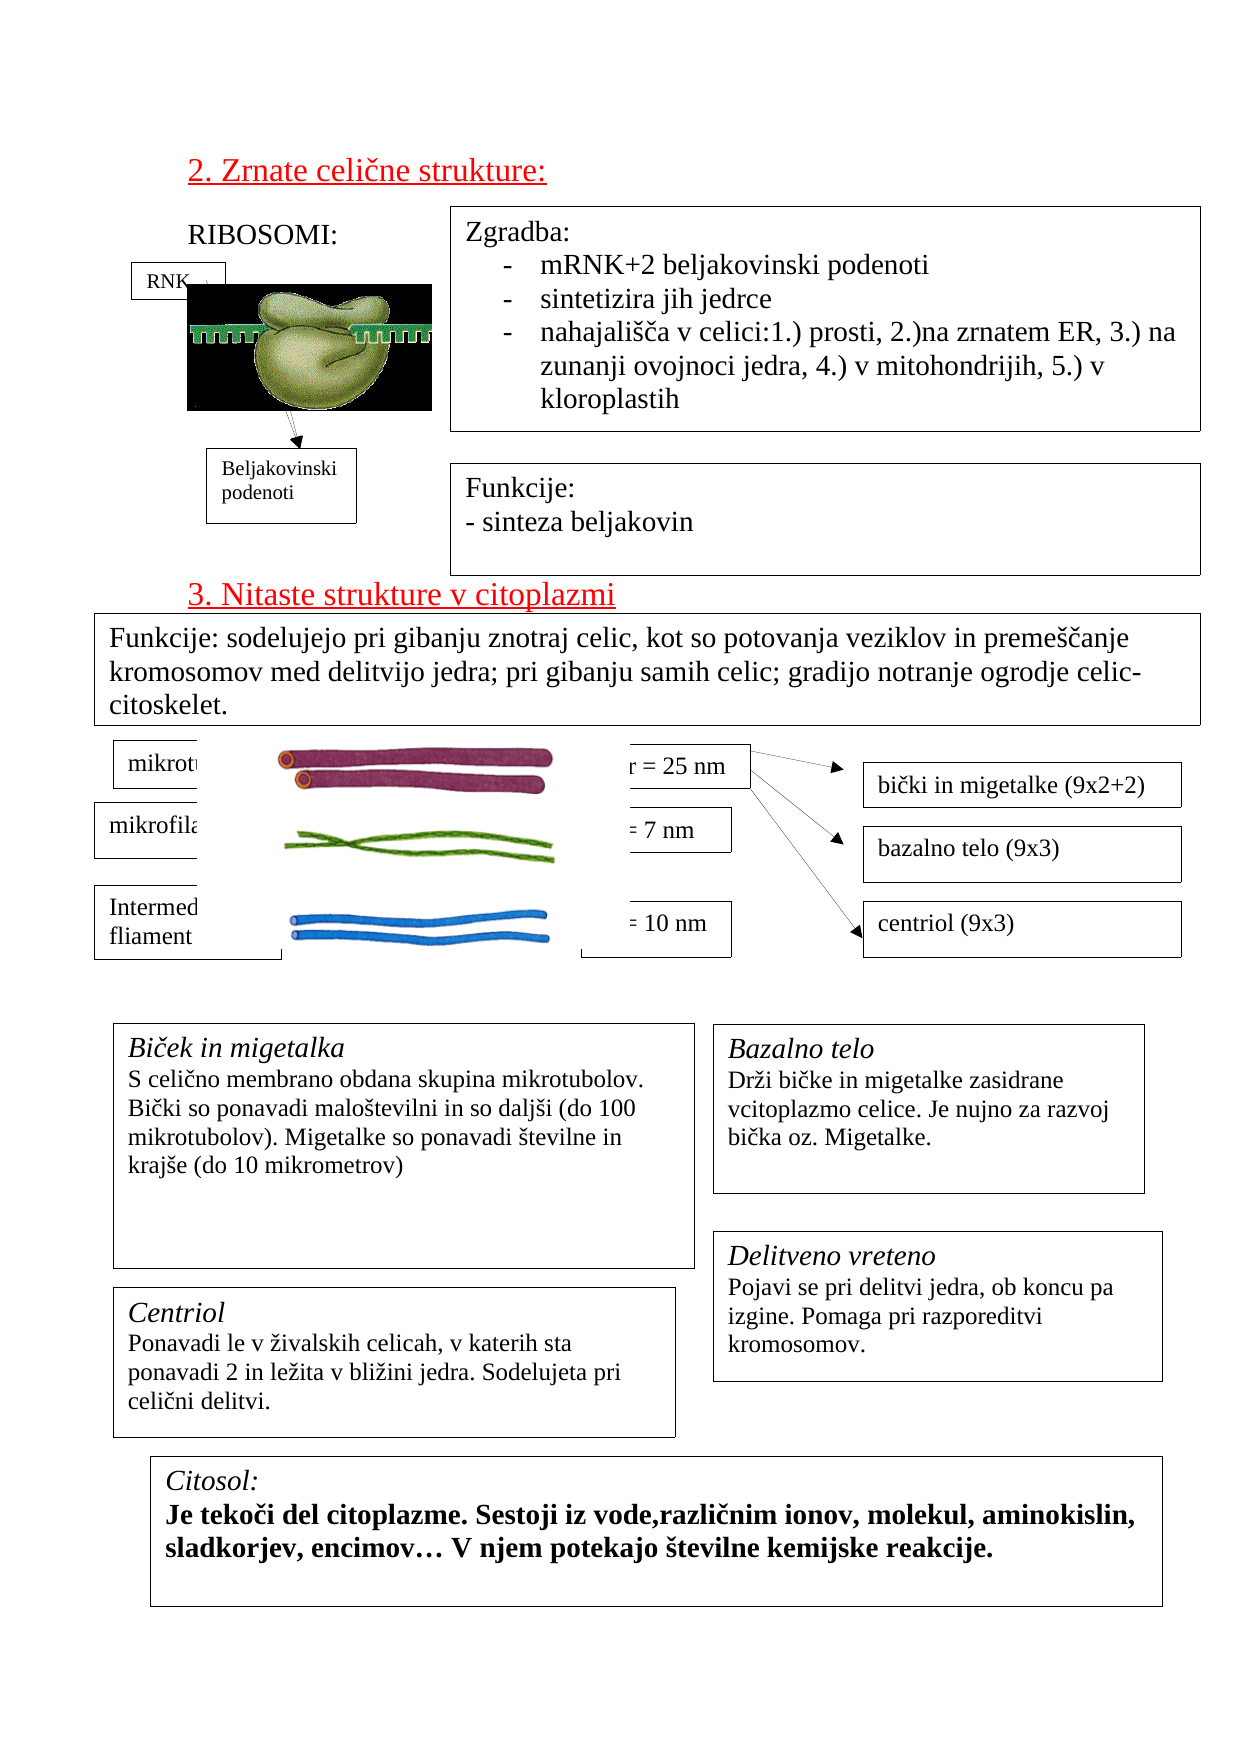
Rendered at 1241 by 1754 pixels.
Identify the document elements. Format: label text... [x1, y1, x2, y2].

text Delitveno vreteno [728, 1238, 1147, 1272]
text RIBOSOMI: [187, 217, 450, 251]
text Centriol [128, 1295, 660, 1328]
text mikrotubul [128, 748, 197, 777]
text Bazalno telo [728, 1031, 1129, 1065]
picture [197, 726, 630, 949]
text bazalno telo (9x3) [878, 833, 1166, 862]
text 2. Zrnate celične strukture: [187, 150, 1053, 188]
text Citosol: [165, 1463, 1147, 1497]
text Funkcije: [465, 470, 1185, 504]
text mikrofilament [109, 810, 197, 838]
text Je tekoči del citoplazme. Sestoji iz vode,različnim ionov, molekul, aminokislin, sladkorjev, encimov… V njem potekajo številne kemijske reakcije. [165, 1497, 1147, 1564]
text RNK [146, 269, 210, 291]
text bički in migetalke (9x2+2) [878, 770, 1166, 798]
text 3. Nitaste strukture v citoplazmi [187, 574, 1053, 612]
text Intermediarni fliament [109, 892, 266, 950]
list nahajališča v celici:1.) prosti, 2.)na zrnatem ER, 3.) na zunanji ovojnoci jedra, 4.) v mitohondrijih, 5.) v kloroplastih [503, 314, 1185, 415]
text - sinteza beljakovin [465, 504, 1185, 537]
text 2r = 7 nm [630, 815, 716, 843]
text Drži bičke in migetalke zasidrane vcitoplazmo celice. Je nujno za razvoj bička oz. Migetalke. [728, 1065, 1129, 1151]
text Beljakovinski podenoti [221, 456, 341, 504]
text 2r = 25 nm [630, 751, 735, 780]
text Biček in migetalka [128, 1031, 679, 1064]
text Funkcije: sodelujejo pri gibanju znotraj celic, kot so potovanja veziklov in premeščanje kromosomov med delitvijo jedra; pri gibanju samih celic; gradijo notranje ogrodje celic-citoskelet. [109, 620, 1185, 718]
picture [187, 284, 432, 411]
list mRNK+2 beljakovinski podenoti [503, 247, 1185, 281]
text Ponavadi le v živalskih celicah, v katerih sta ponavadi 2 in ležita v bližini jedra. Sodelujeta pri celični delitvi. [128, 1328, 660, 1414]
text Pojavi se pri delitvi jedra, ob koncu pa izgine. Pomaga pri razporeditvi kromosomov. [728, 1272, 1147, 1358]
text centriol (9x3) [878, 908, 1166, 937]
list sintetizira jih jedrce [503, 281, 1185, 314]
text Zgradba: [465, 214, 1185, 247]
text S celično membrano obdana skupina mikrotubolov. Bički so ponavadi maloštevilni in so daljši (do 100 mikrotubolov). Migetalke so ponavadi številne in krajše (do 10 mikrometrov) [128, 1064, 679, 1179]
text 2r = 10 nm [630, 908, 716, 937]
